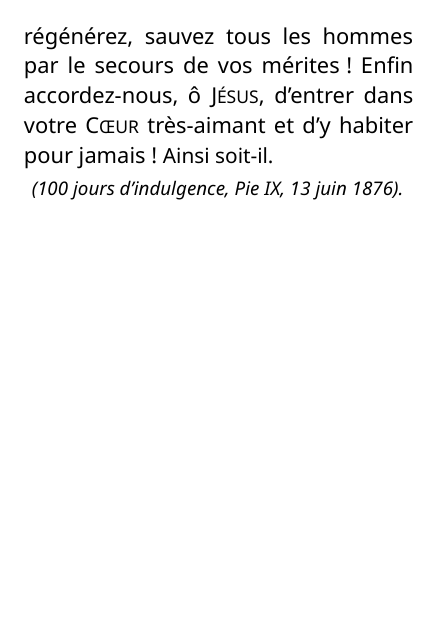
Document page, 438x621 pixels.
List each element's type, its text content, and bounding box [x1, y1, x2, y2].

text régénérez, sauvez tous les hommes par le secours de vos mérites ! Enfin accordez-nous, ô Jésus, d’entrer dans votre Cœur très-aimant et d’y habiter pour jamais ! Ainsi soit-il. [24, 21, 413, 169]
text (100 jours d’indulgence, Pie IX, 13 juin 1876). [24, 176, 413, 201]
